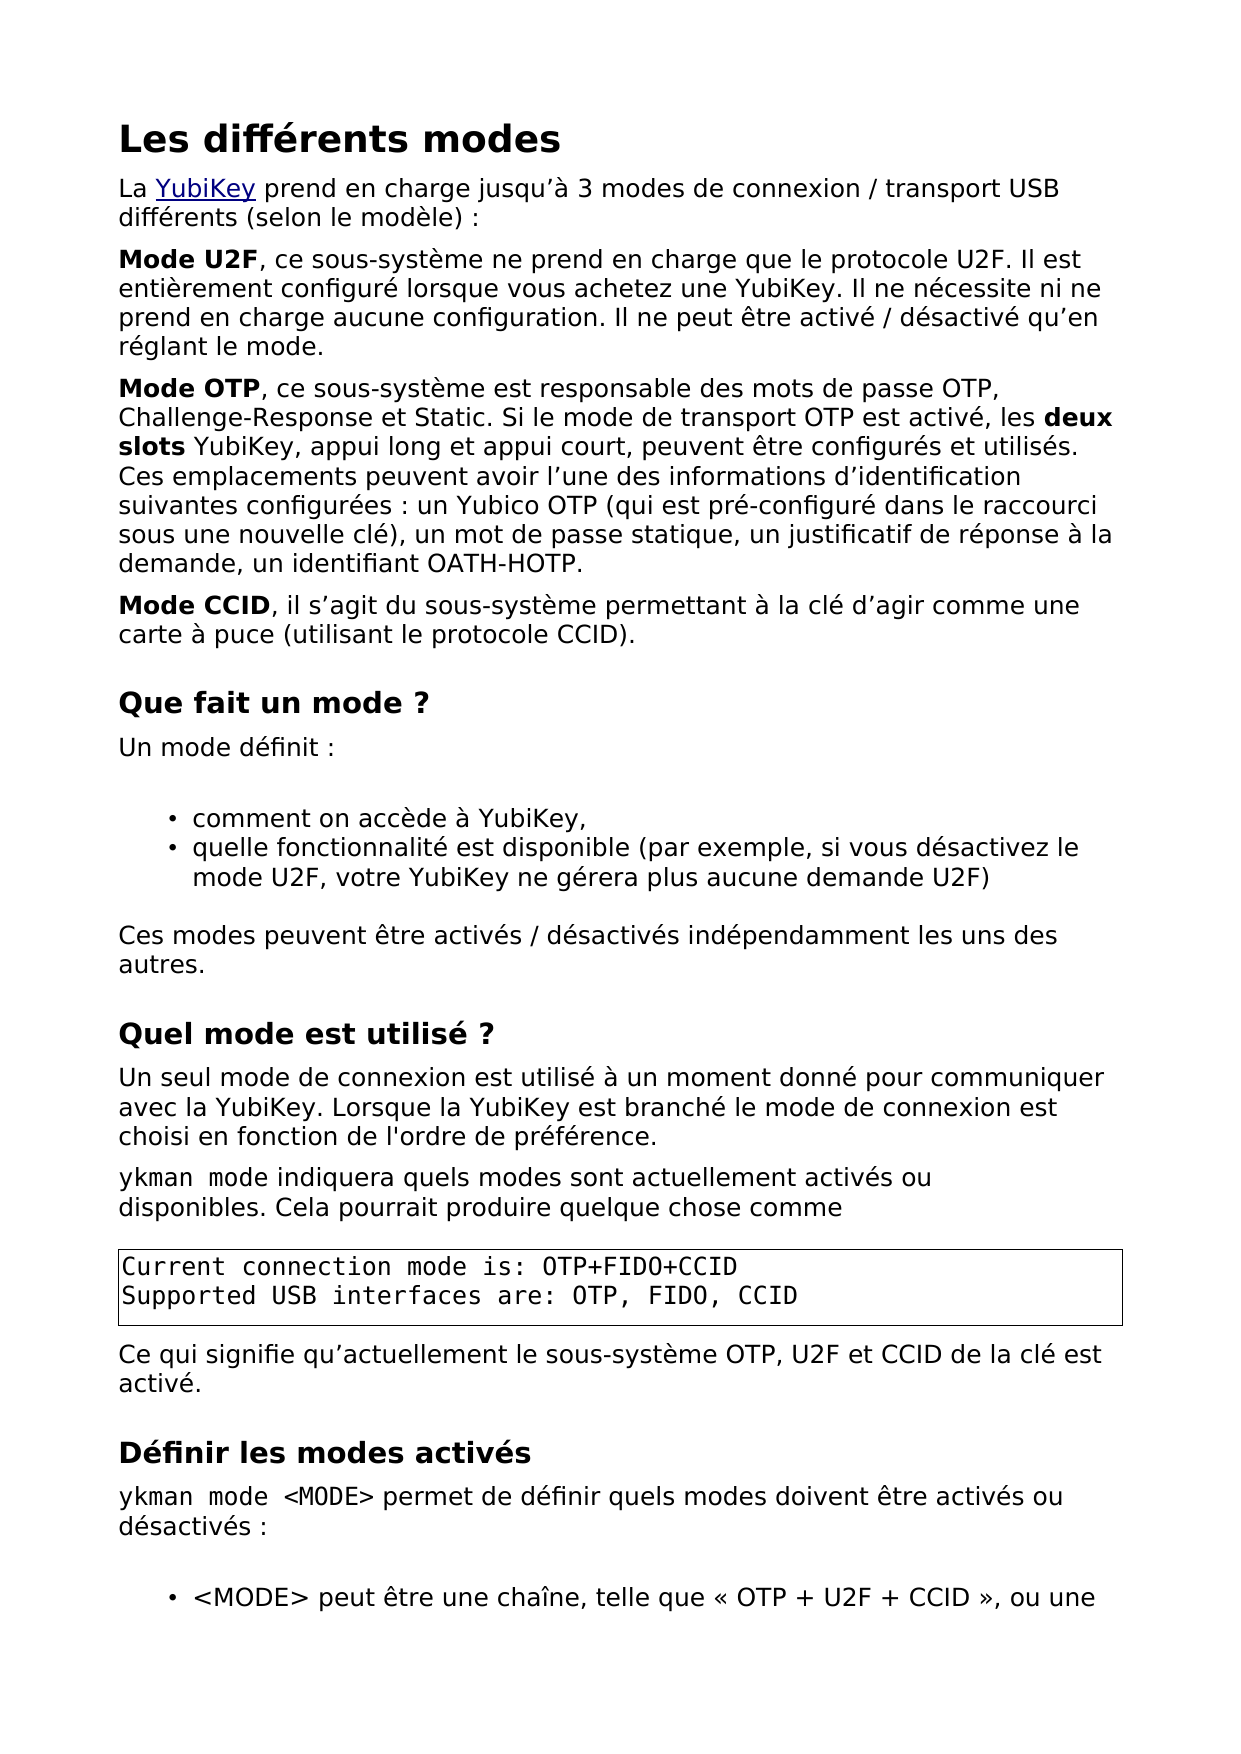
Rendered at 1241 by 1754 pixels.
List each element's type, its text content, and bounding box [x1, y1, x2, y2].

text Ces modes peuvent être activés / désactivés indépendamment les uns des autres. [118, 921, 1122, 980]
text Mode OTP, ce sous-système est responsable des mots de passe OTP, Challenge-Response et Static. Si le mode de transport OTP est activé, les deux slots YubiKey, appui long et appui court, peuvent être configurés et utilisés. Ces emplacements peuvent avoir l’une des informations d’identification suivantes configurées : un Yubico OTP (qui est pré-configuré dans le raccourci sous une nouvelle clé), un mot de passe statique, un justificatif de réponse à la demande, un identifiant OATH-HOTP. [118, 374, 1122, 578]
list comment on accède à YubiKey, [177, 804, 1122, 833]
subtitle Les différents modes [118, 118, 1122, 162]
text Un mode définit : [118, 733, 1122, 762]
subtitle Quel mode est utilisé ? [118, 1017, 1122, 1051]
text La YubiKey prend en charge jusqu’à 3 modes de connexion / transport USB différents (selon le modèle) : [118, 174, 1122, 233]
list <MODE> peut être une chaîne, telle que « OTP + U2F + CCID », ou une [177, 1583, 1122, 1612]
text Ce qui signifie qu’actuellement le sous-système OTP, U2F et CCID de la clé est activé. [118, 1340, 1122, 1398]
subtitle Que fait un mode ? [118, 687, 1122, 721]
text Mode CCID, il s’agit du sous-système permettant à la clé d’agir comme une carte à puce (utilisant le protocole CCID). [118, 591, 1122, 649]
text ykman mode indiquera quels modes sont actuellement activés ou disponibles. Cela pourrait produire quelque chose comme [118, 1164, 1122, 1222]
table_header Current connection mode is: OTP+FIDO+CCID Supported USB interfaces are: OTP, FIDO, CCID [119, 1250, 1122, 1325]
text Mode U2F, ce sous-système ne prend en charge que le protocole U2F. Il est entièrement configuré lorsque vous achetez une YubiKey. Il ne nécessite ni ne prend en charge aucune configuration. Il ne peut être activé / désactivé qu’en réglant le mode. [118, 245, 1122, 362]
list quelle fonctionnalité est disponible (par exemple, si vous désactivez le mode U2F, votre YubiKey ne gérera plus aucune demande U2F) [177, 833, 1122, 892]
subtitle Définir les modes activés [118, 1436, 1122, 1470]
text ykman mode <MODE> permet de définir quels modes doivent être activés ou désactivés : [118, 1482, 1122, 1541]
text Un seul mode de connexion est utilisé à un moment donné pour communiquer avec la YubiKey. Lorsque la YubiKey est branché le mode de connexion est choisi en fonction de l'ordre de préférence. [118, 1064, 1122, 1151]
